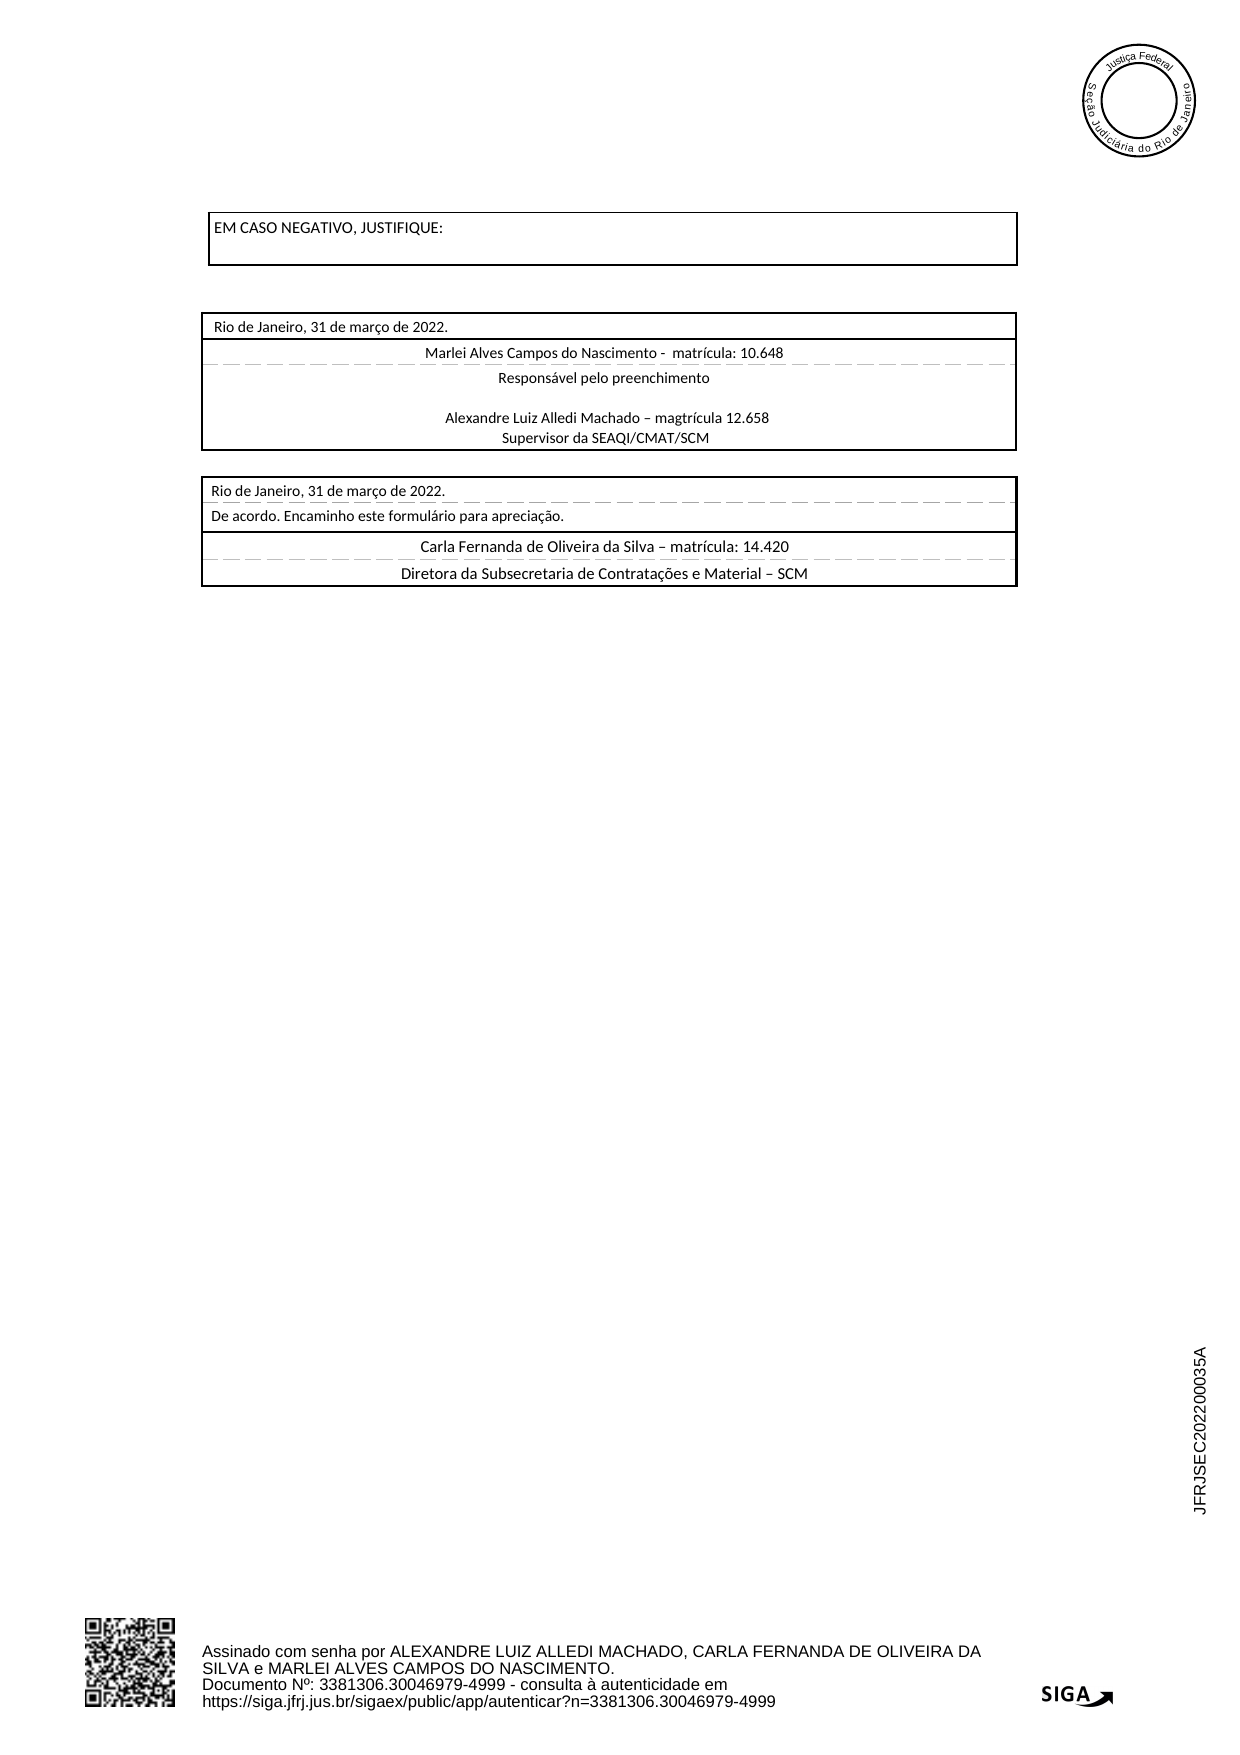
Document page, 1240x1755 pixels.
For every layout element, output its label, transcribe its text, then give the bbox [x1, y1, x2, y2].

table_header Rio de Janeiro, 31 de março de 2022. [203, 478, 1015, 502]
table_cell Carla Fernanda de Oliveira da Silva – matrícula: 14.420 [203, 533, 1015, 558]
table_cell Marlei Alves Campos do Nascimento - matrícula: 10.648 [203, 340, 1015, 364]
table_header Rio de Janeiro, 31 de março de 2022. [203, 314, 1015, 338]
table_cell [904, 213, 1016, 264]
table_cell Diretora da Subsecretaria de Contratações e Material – SCM [203, 559, 1015, 585]
table_cell De acordo. Encaminho este formulário para apreciação. [203, 502, 1015, 531]
table_cell EM CASO NEGATIVO, JUSTIFIQUE: [210, 213, 807, 264]
table_cell [807, 213, 904, 264]
table_cell Responsável pelo preenchimento Alexandre Luiz Alledi Machado – magtrícula 12.658 Supervisor da SEAQI/CMAT/SCM [203, 364, 1015, 449]
